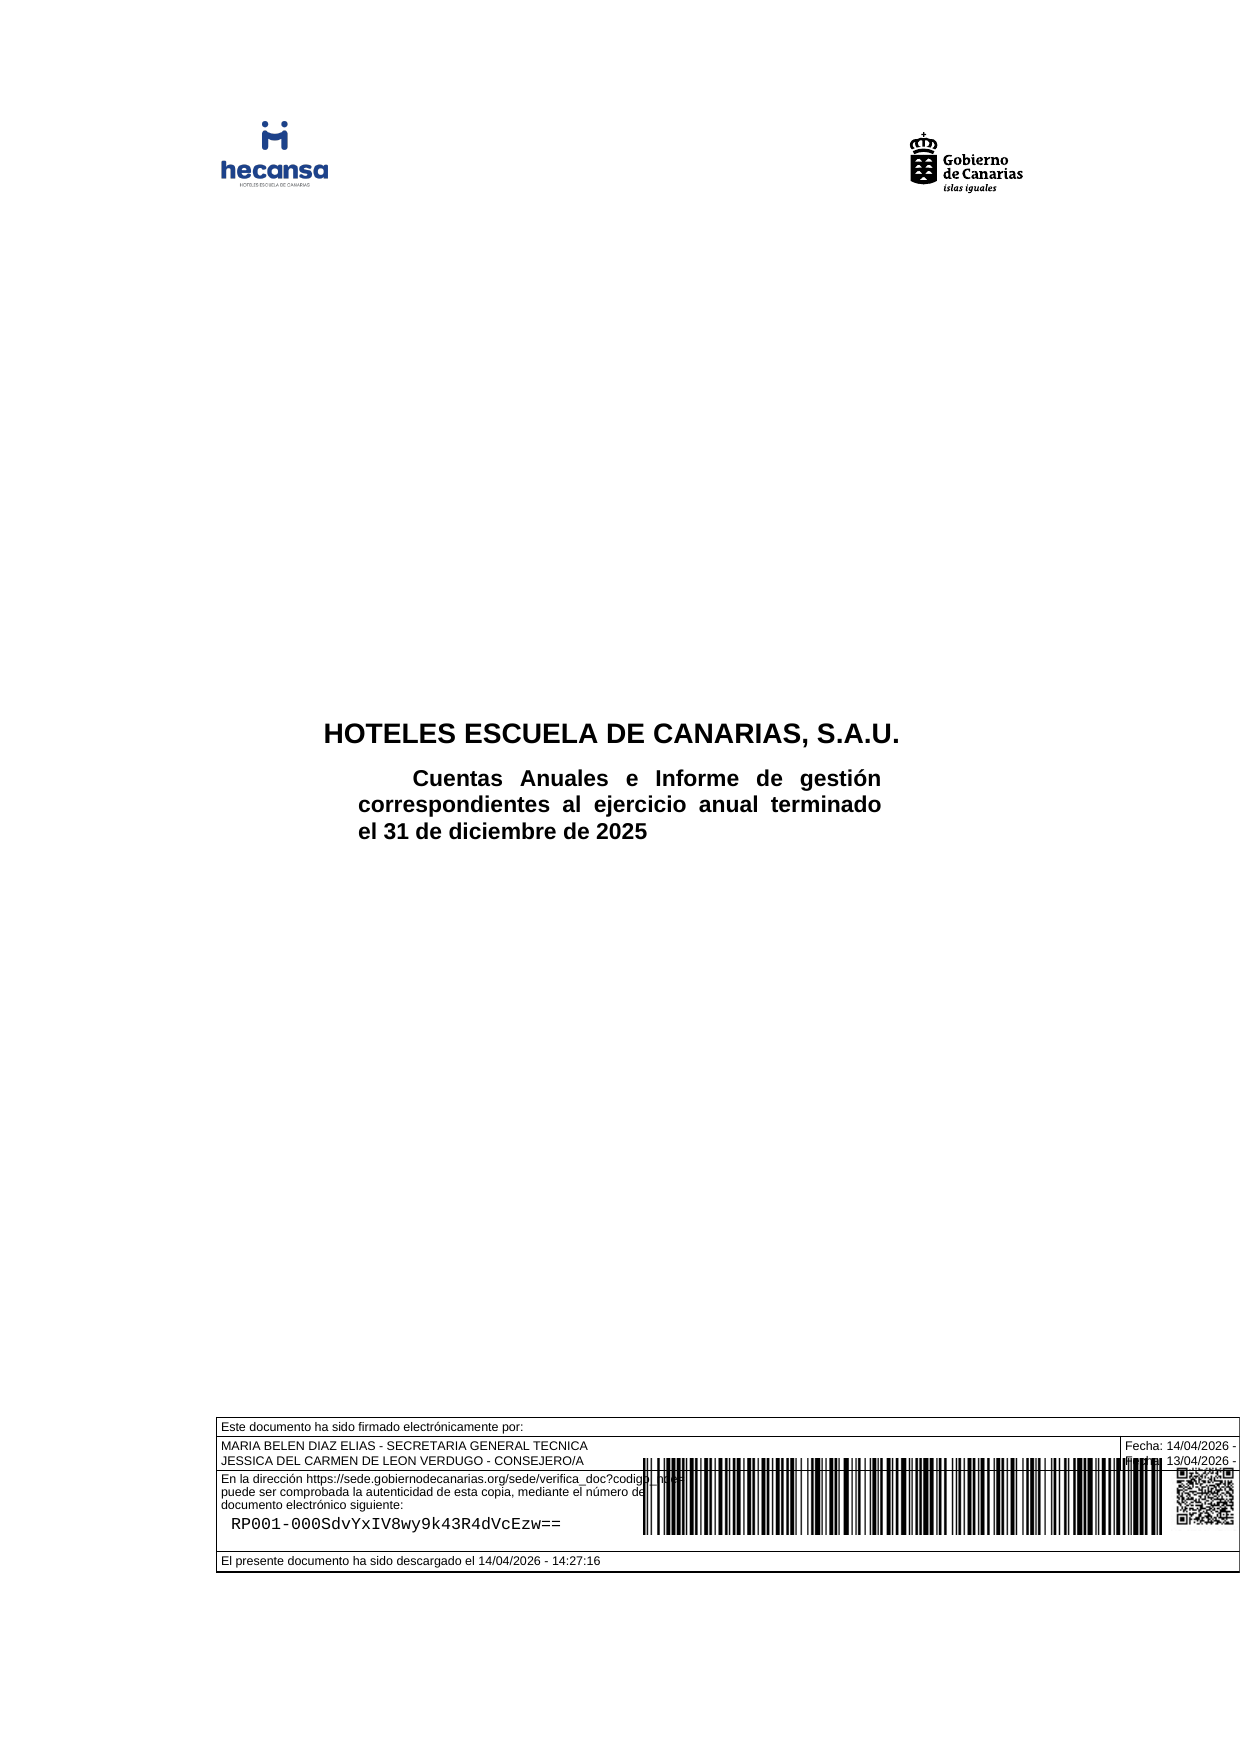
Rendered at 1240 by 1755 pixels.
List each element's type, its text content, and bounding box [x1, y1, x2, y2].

text HOTELES ESCUELA DE CANARIAS, S.A.U. [217, 717, 908, 749]
text Cuentas Anuales e Informe de gestión correspondientes al ejercicio anual terminado el 31 de diciembre de 2025 [358, 765, 882, 844]
